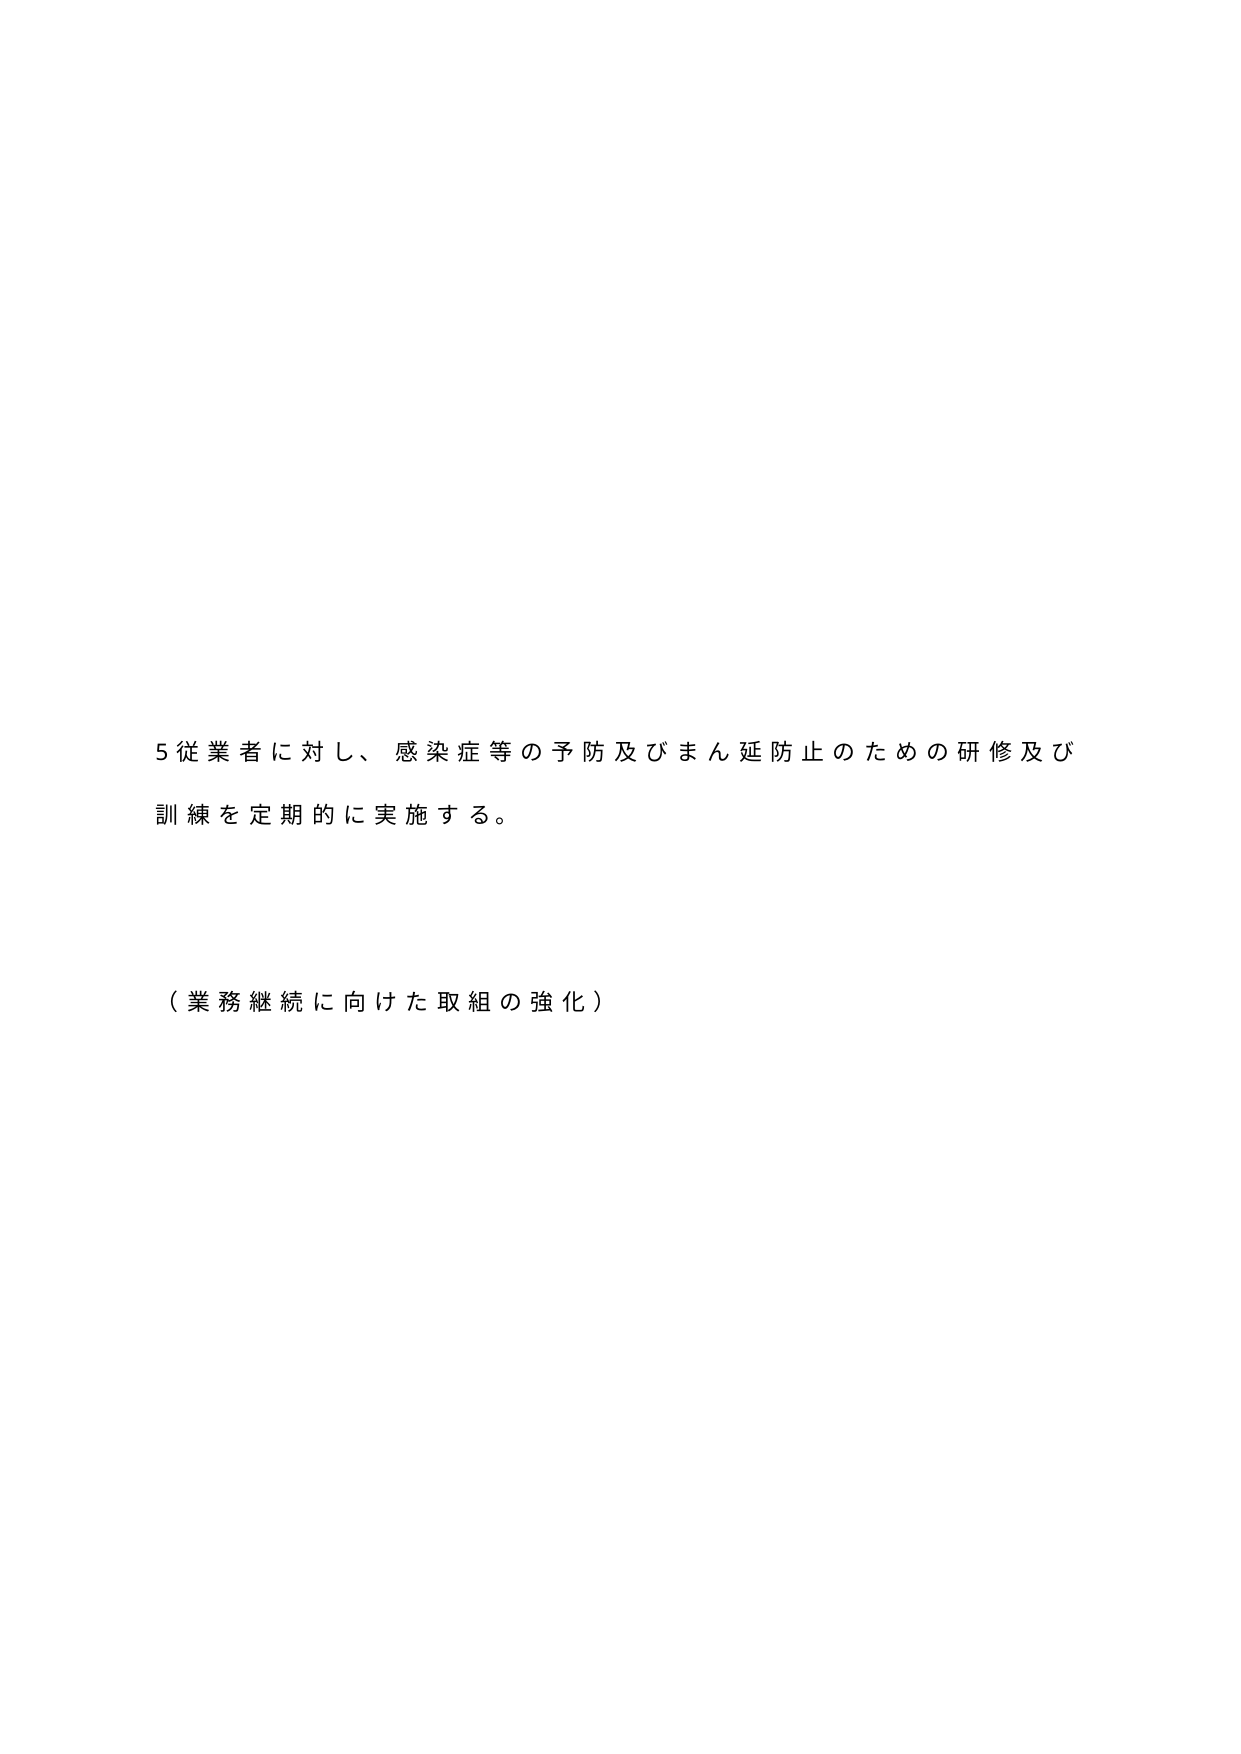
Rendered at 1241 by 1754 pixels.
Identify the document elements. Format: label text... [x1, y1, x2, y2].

text 5従業者に対し、感染症等の予防及びまん延防止のための研修及び訓練を定期的に実施する。 [151, 709, 1089, 834]
text （業務継続に向けた取組の強化） [151, 959, 1089, 1022]
